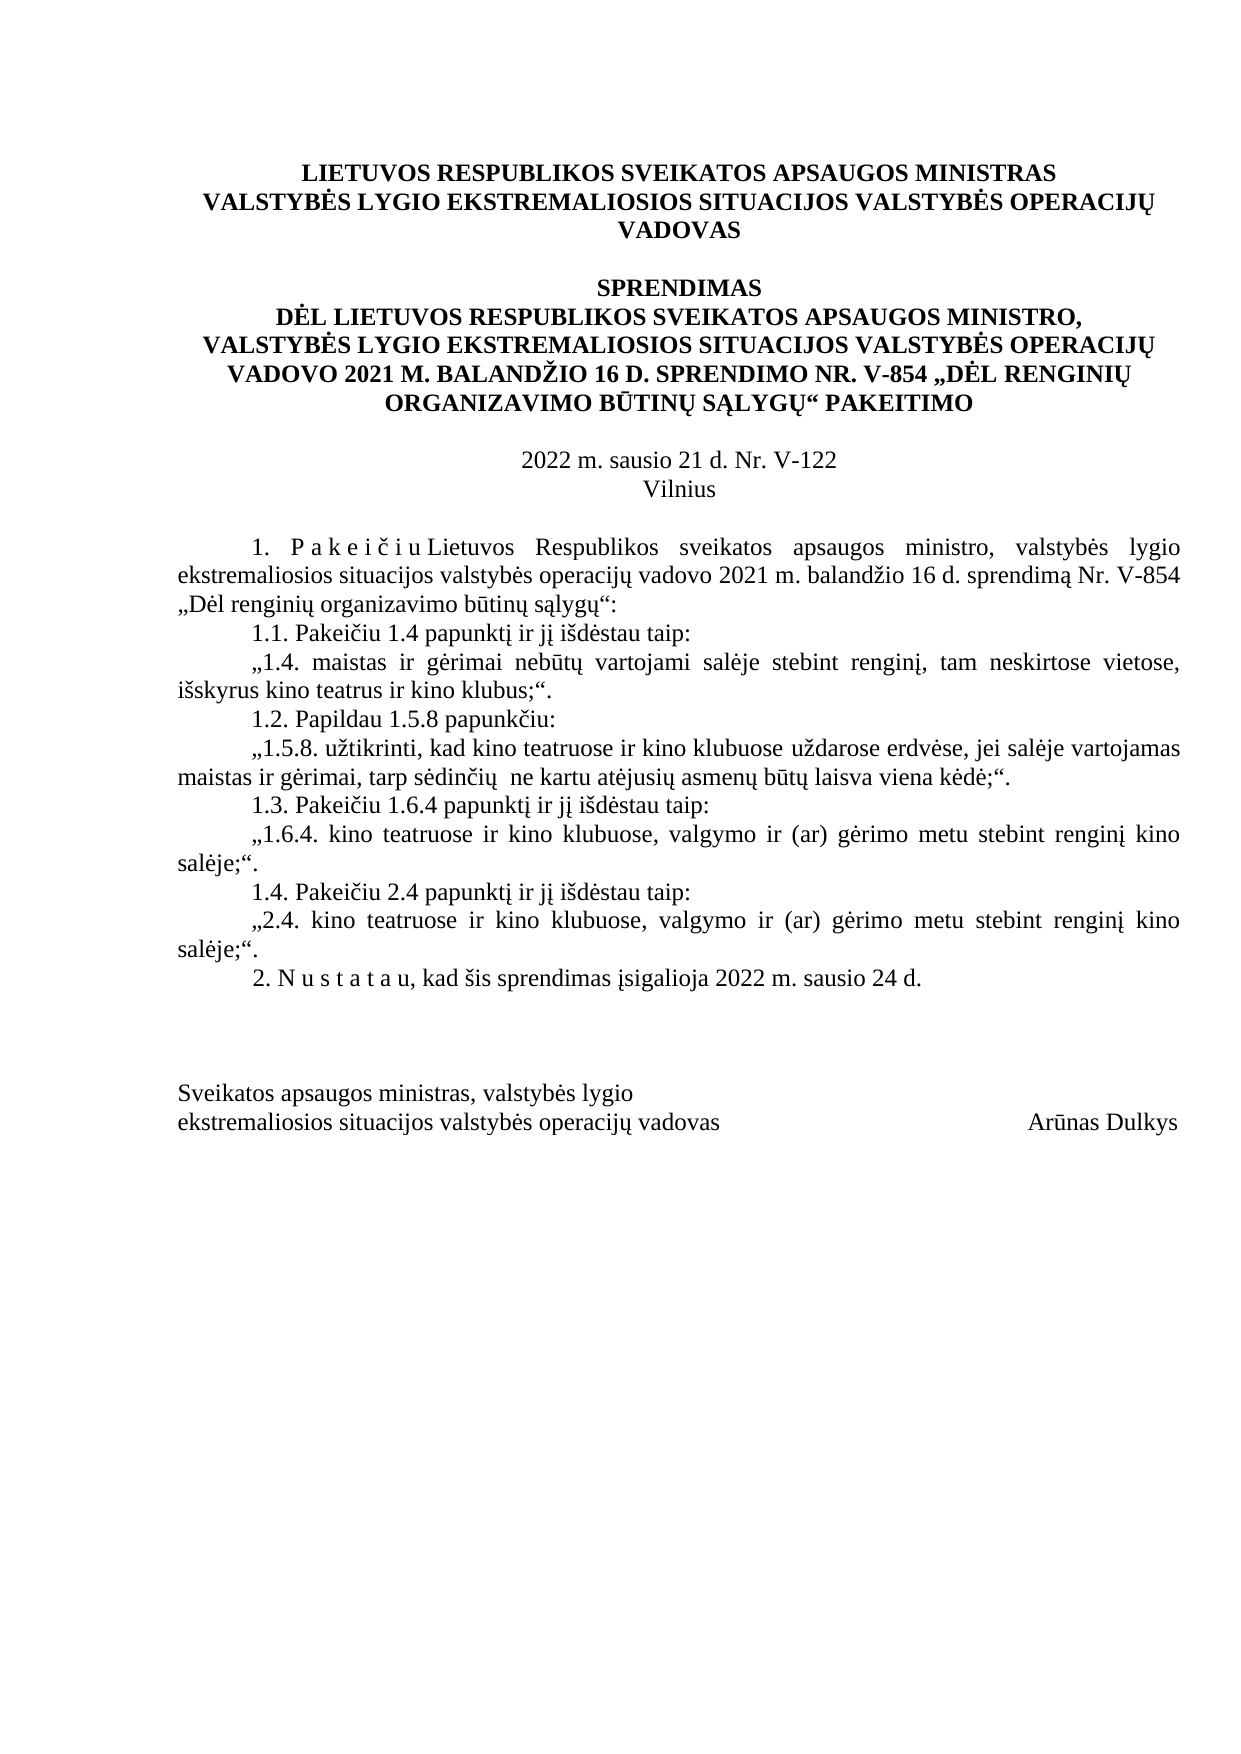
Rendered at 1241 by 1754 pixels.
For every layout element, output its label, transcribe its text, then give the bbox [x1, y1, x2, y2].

text VALSTYBĖS LYGIO EKSTREMALIOSIOS SITUACIJOS VALSTYBĖS OPERACIJŲ VADOVO 2021 M. BALANDŽIO 16 D. SPRENDIMO NR. V-854 „DĖL RENGINIŲ ORGANIZAVIMO BŪTINŲ SĄLYGŲ“ PAKEITIMO [177, 330, 1181, 417]
text „1.4. maistas ir gėrimai nebūtų vartojami salėje stebint renginį, tam neskirtose vietose, išskyrus kino teatrus ir kino klubus;“. [177, 647, 1181, 704]
text „1.6.4. kino teatruose ir kino klubuose, valgymo ir (ar) gėrimo metu stebint renginį kino salėje;“. [177, 819, 1181, 877]
text 1.1. Pakeičiu 1.4 papunktį ir jį išdėstau taip: [177, 618, 1181, 647]
text „2.4. kino teatruose ir kino klubuose, valgymo ir (ar) gėrimo metu stebint renginį kino salėje;“. [177, 905, 1181, 963]
text Sveikatos apsaugos ministras, valstybės lygio [177, 1078, 1181, 1107]
text VALSTYBĖS LYGIO EKSTREMALIOSIOS SITUACIJOS VALSTYBĖS OPERACIJŲ VADOVAS [177, 187, 1181, 244]
text 1. P a k e i č i u Lietuvos Respublikos sveikatos apsaugos ministro, valstybės lygio ekstremaliosios situacijos valstybės operacijų vadovo 2021 m. balandžio 16 d. sprendimą Nr. V-854 „Dėl renginių organizavimo būtinų sąlygų“: [177, 532, 1181, 618]
text 1.4. Pakeičiu 2.4 papunktį ir jį išdėstau taip: [177, 877, 1181, 905]
text Vilnius [177, 474, 1181, 503]
text 2022 m. sausio 21 d. Nr. V-122 [177, 445, 1181, 474]
text 1.3. Pakeičiu 1.6.4 papunktį ir jį išdėstau taip: [177, 790, 1181, 819]
text LIETUVOS RESPUBLIKOS SVEIKATOS APSAUGOS MINISTRAS [177, 158, 1181, 187]
text ekstremaliosios situacijos valstybės operacijų vadovas Arūnas Dulkys [177, 1107, 1181, 1164]
text 2. N u s t a t a u, kad šis sprendimas įsigalioja 2022 m. sausio 24 d. [177, 963, 1181, 992]
text SPRENDIMAS [177, 273, 1181, 302]
text DĖL LIETUVOS RESPUBLIKOS SVEIKATOS APSAUGOS MINISTRO, [177, 302, 1181, 330]
text „1.5.8. užtikrinti, kad kino teatruose ir kino klubuose uždarose erdvėse, jei salėje vartojamas maistas ir gėrimai, tarp sėdinčių ne kartu atėjusių asmenų būtų laisva viena kėdė;“. [177, 733, 1181, 790]
text 1.2. Papildau 1.5.8 papunkčiu: [177, 704, 1181, 733]
